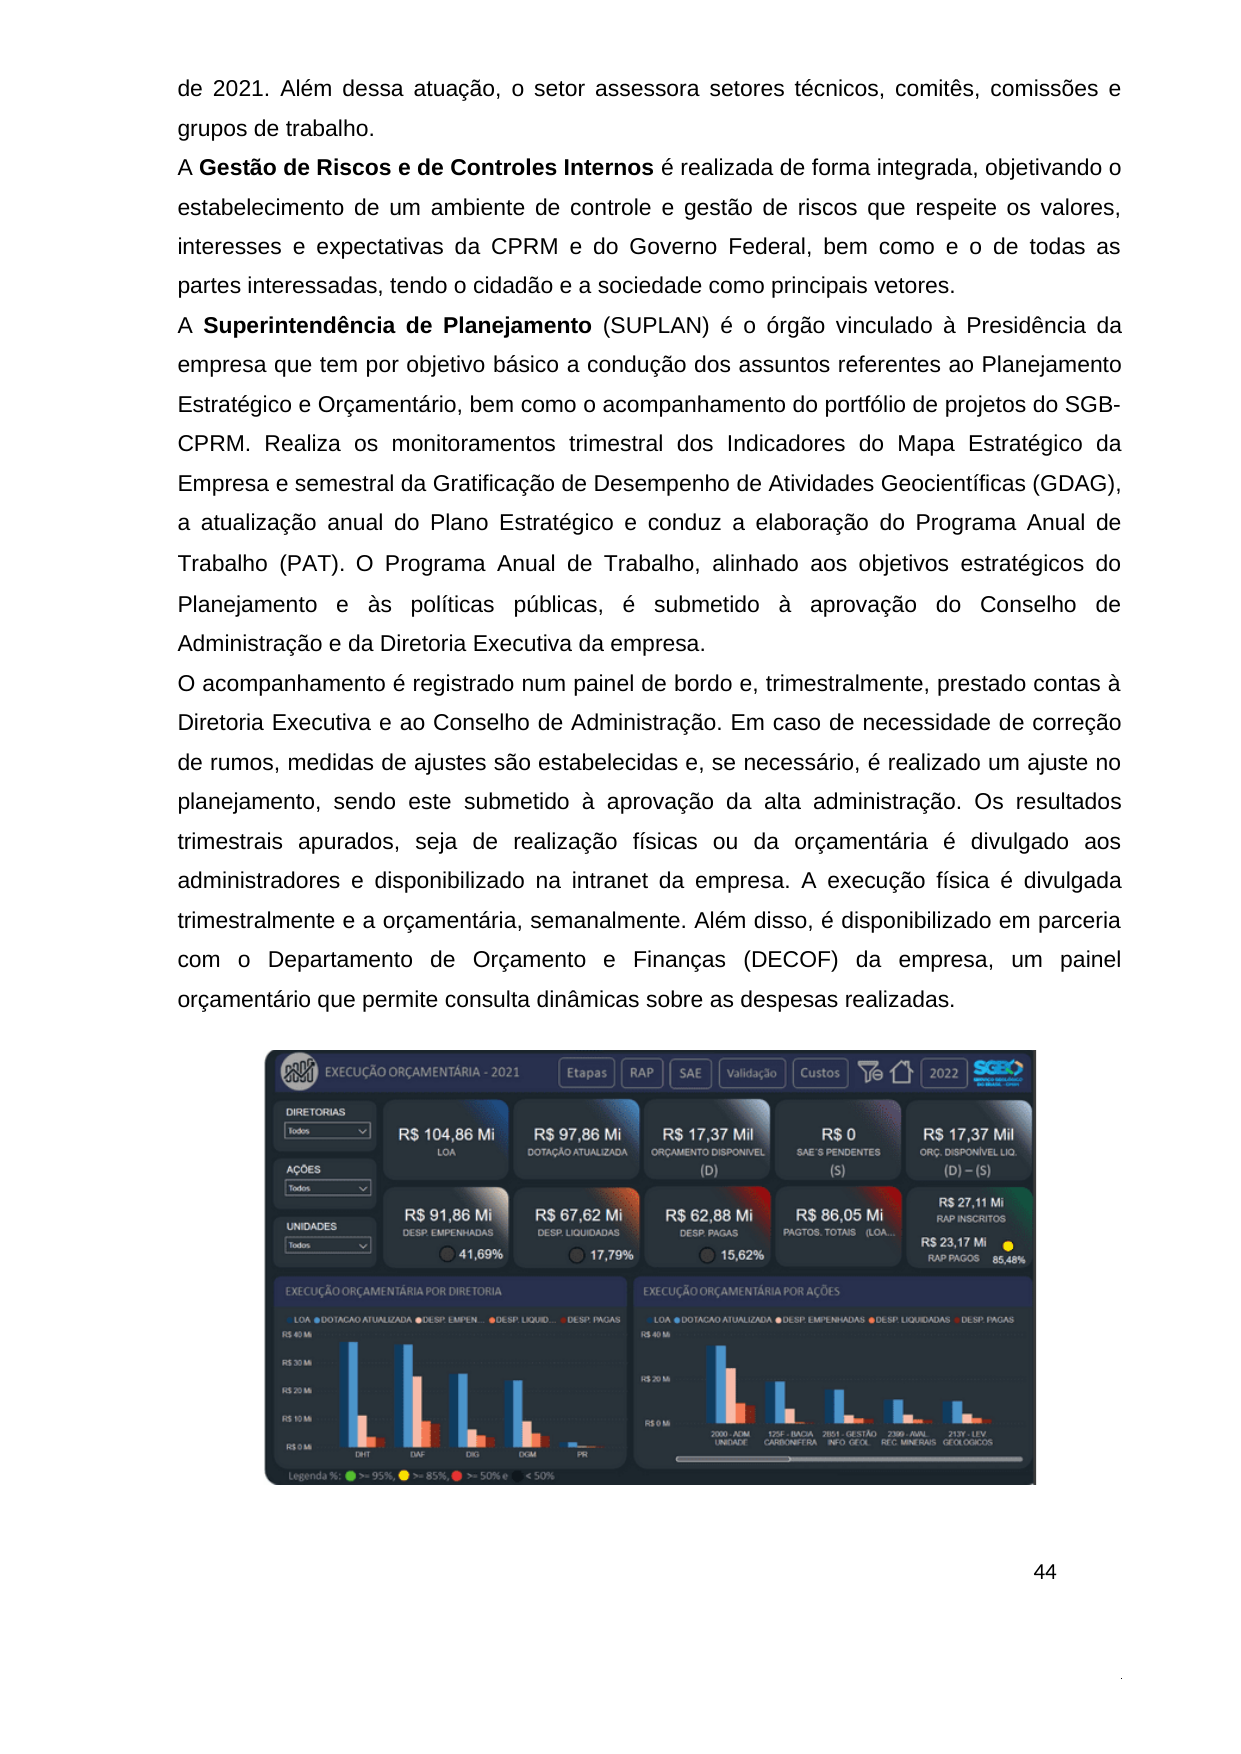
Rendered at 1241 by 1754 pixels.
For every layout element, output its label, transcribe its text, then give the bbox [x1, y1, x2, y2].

text O acompanhamento é registrado num painel de bordo e, trimestralmente, prestado contas à Diretoria Executiva e ao Conselho de Administração. Em caso de necessidade de correção de rumos, medidas de ajustes são estabelecidas e, se necessário, é realizado um ajuste no planejamento, sendo este submetido à aprovação da alta administração. Os resultados trimestrais apurados, seja de realização físicas ou da orçamentária é divulgado aos administradores e disponibilizado na intranet da empresa. A execução física é divulgada trimestralmente e a orçamentária, semanalmente. Além disso, é disponibilizado em parceria com o Departamento de Orçamento e Finanças (DECOF) da empresa, um painel orçamentário que permite consulta dinâmicas sobre as despesas realizadas. [177, 670, 1122, 1012]
text A Gestão de Riscos e de Controles Internos é realizada de forma integrada, objetivando o estabelecimento de um ambiente de controle e gestão de riscos que respeite os valores, interesses e expectativas da CPRM e do Governo Federal, bem como e o de todas as partes interessadas, tendo o cidadão e a sociedade como principais vetores. [177, 154, 1122, 299]
text A Superintendência de Planejamento (SUPLAN) é o órgão vinculado à Presidência da empresa que tem por objetivo básico a condução dos assuntos referentes ao Planejamento Estratégico e Orçamentário, bem como o acompanhamento do portfólio de projetos do SGB-CPRM. Realiza os monitoramentos trimestral dos Indicadores do Mapa Estratégico da Empresa e semestral da Gratificação de Desempenho de Atividades Geocientíficas (GDAG), a atualização anual do Plano Estratégico e conduz a elaboração do Programa Anual de Trabalho (PAT). O Programa Anual de Trabalho, alinhado aos objetivos estratégicos do Planejamento e às políticas públicas, é submetido à aprovação do Conselho de Administração e da Diretoria Executiva da empresa. [177, 312, 1122, 657]
text de 2021. Além dessa atuação, o setor assessora setores técnicos, comitês, comissões e grupos de trabalho. [177, 75, 1122, 141]
